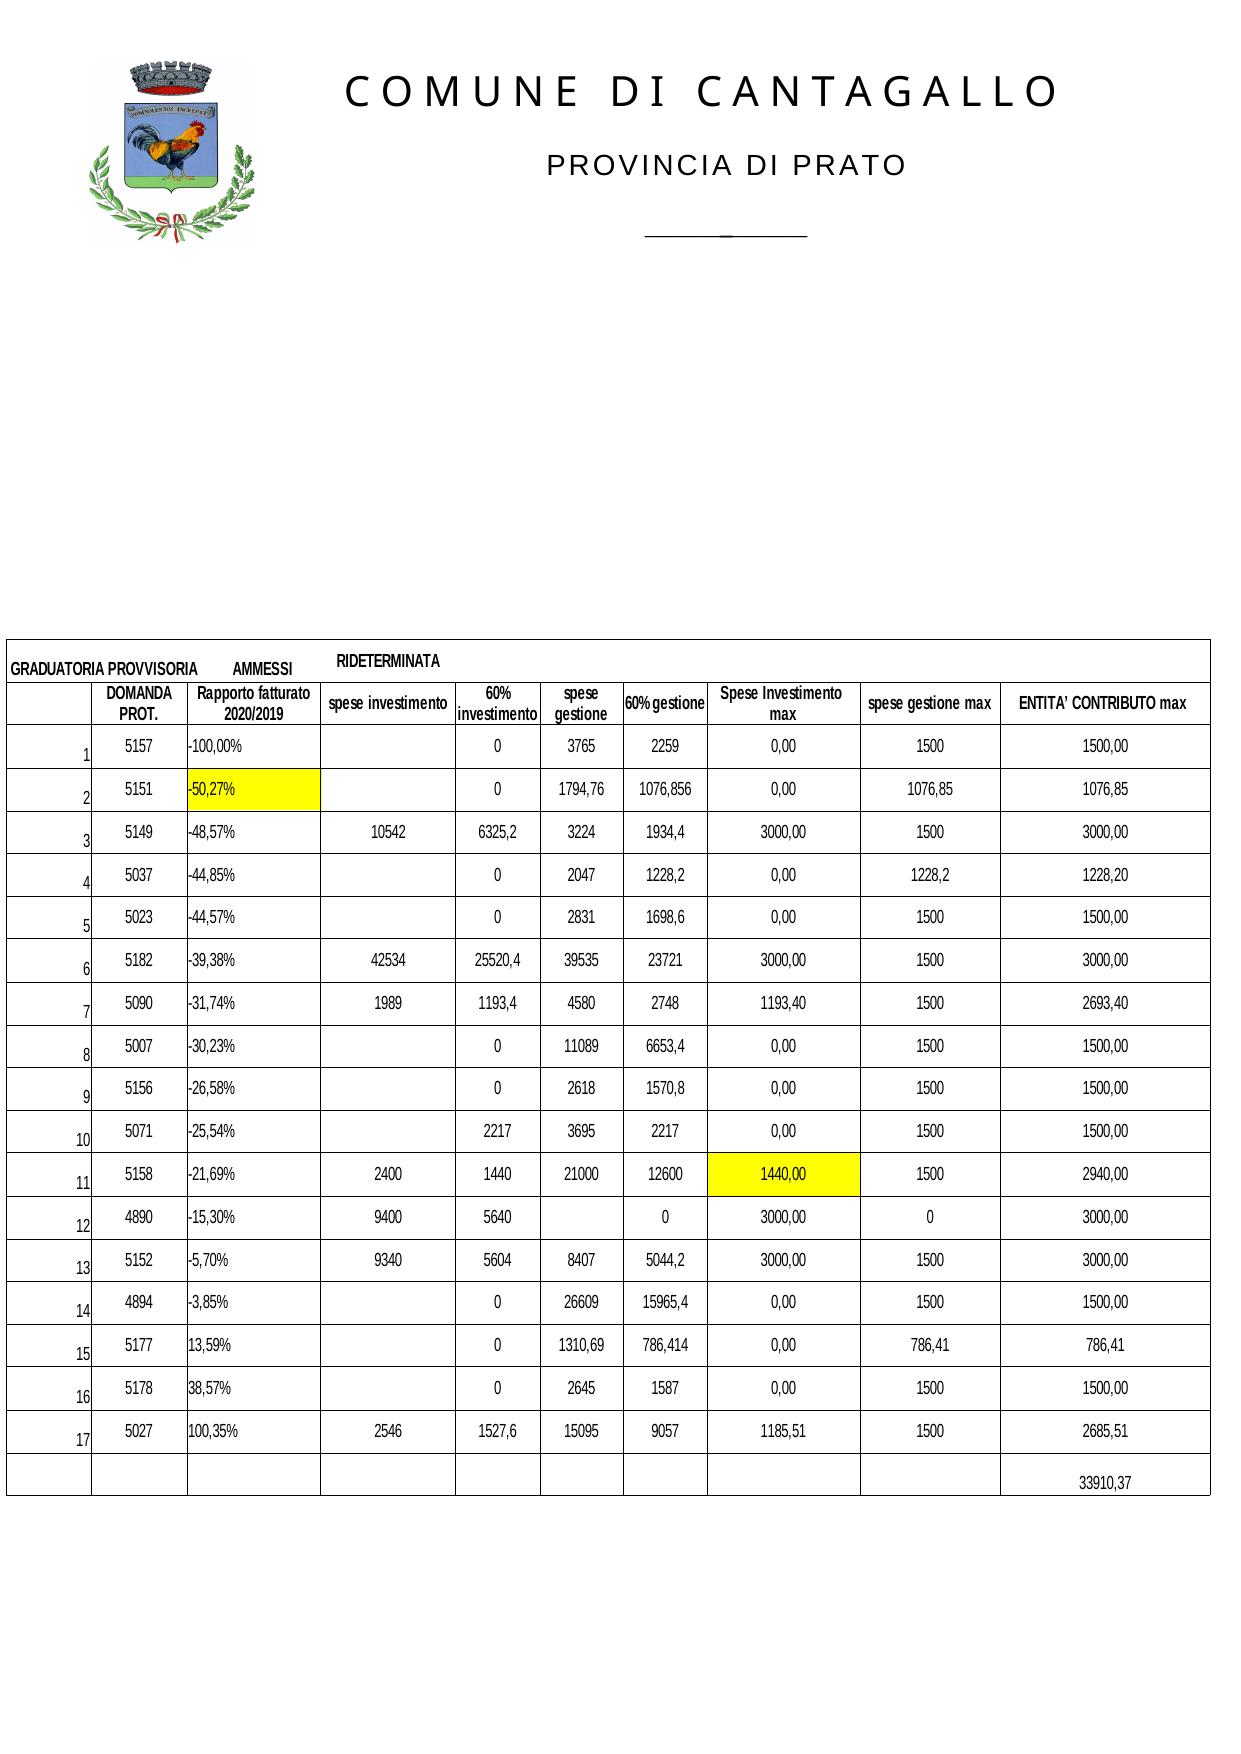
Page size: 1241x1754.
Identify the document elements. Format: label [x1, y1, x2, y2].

picture [89, 61, 255, 244]
